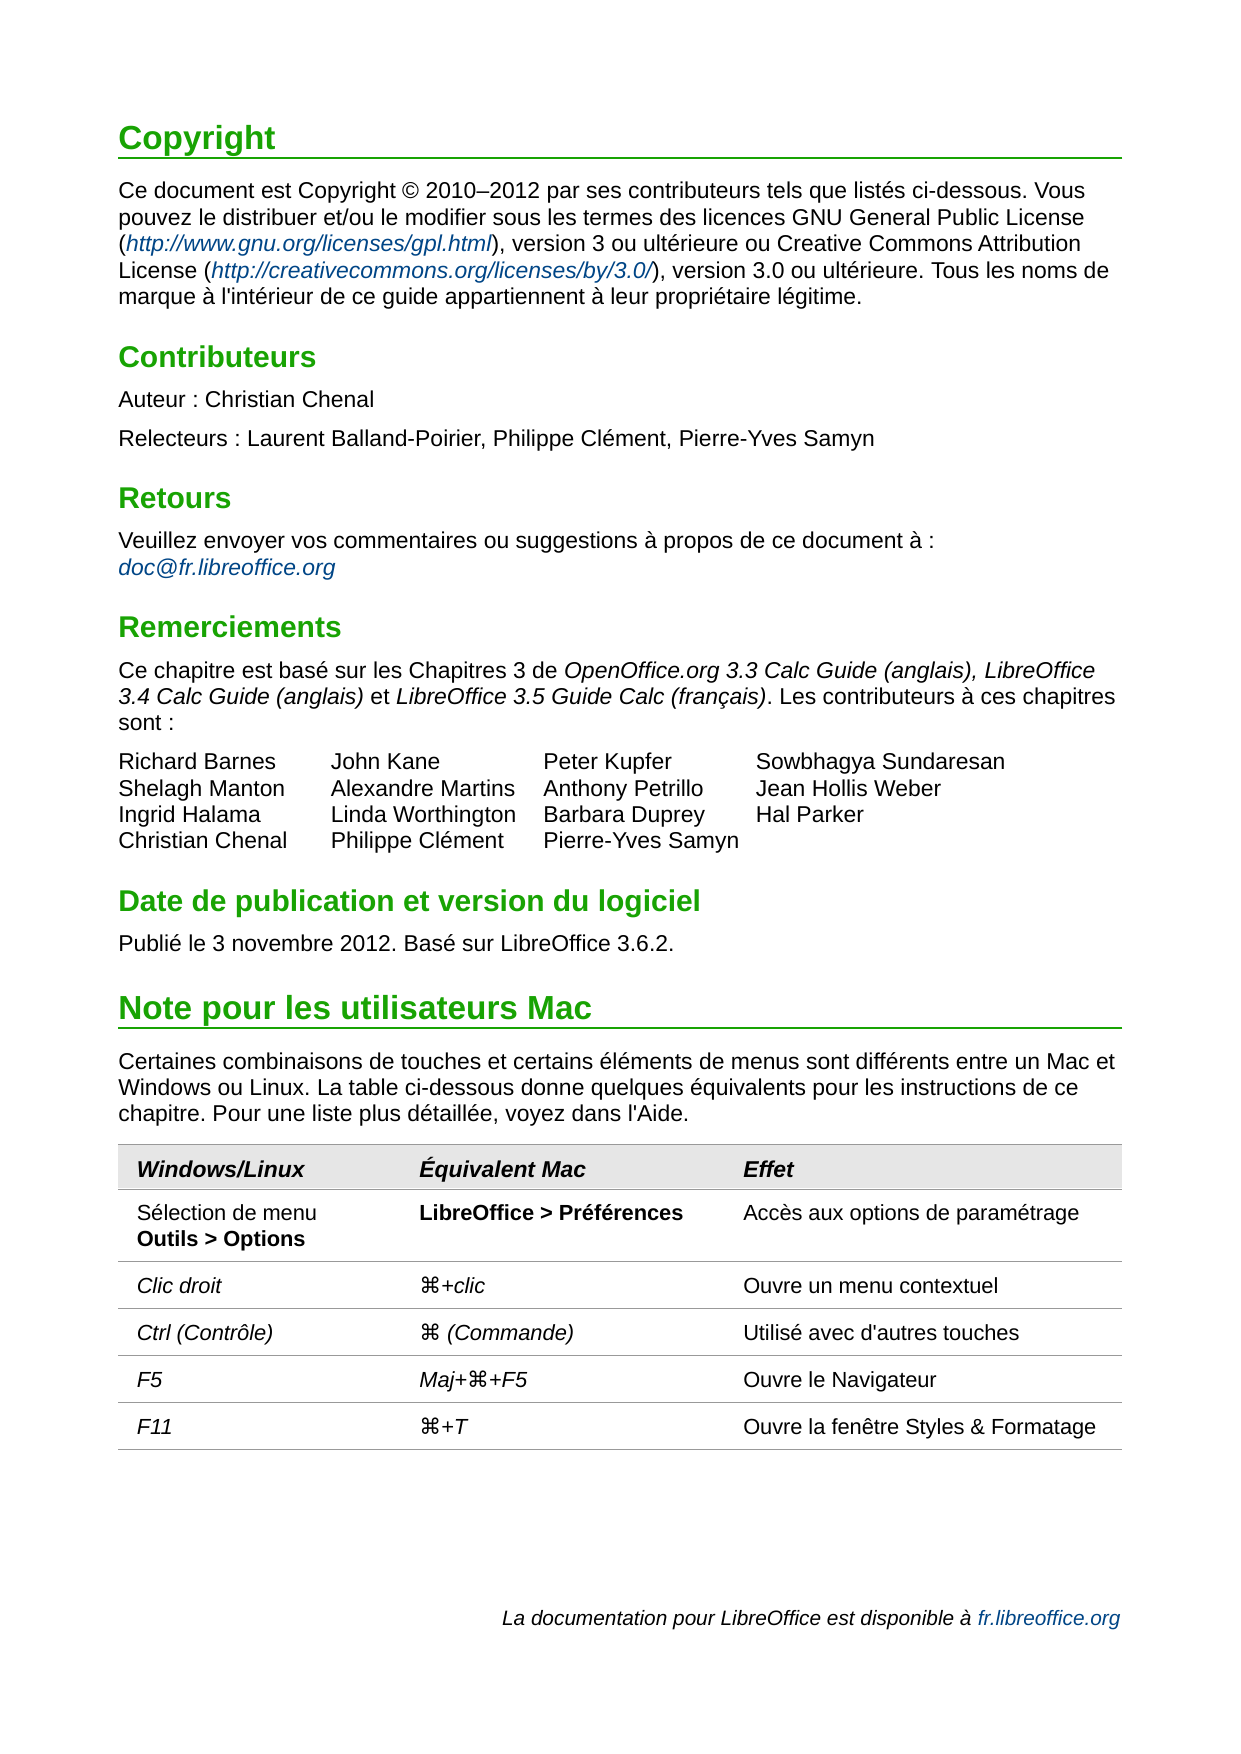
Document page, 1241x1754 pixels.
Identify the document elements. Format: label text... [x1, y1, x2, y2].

text Certaines combinaisons de touches et certains éléments de menus sont différents entre un Mac et Windows ou Linux. La table ci-dessous donne quelques équivalents pour les instructions de ce chapitre. Pour une liste plus détaillée, voyez dans l'Aide. [118, 1048, 1122, 1127]
text Remerciements [118, 609, 1122, 644]
table_cell F11 [118, 1403, 401, 1449]
subtitle Copyright [118, 118, 1122, 157]
text Ce document est Copyright © 2010–2012 par ses contributeurs tels que listés ci-dessous. Vous pouvez le distribuer et/ou le modifier sous les termes des licences GNU General Public License (http://www.gnu.org/licenses/gpl.html), version 3 ou ultérieure ou Creative Commons Attribution License (http://creativecommons.org/licenses/by/3.0/), version 3.0 ou ultérieure. Tous les noms de marque à l'intérieur de ce guide appartiennent à leur propriétaire légitime. [118, 177, 1122, 309]
text Publié le 3 novembre 2012. Basé sur LibreOffice 3.6.2. [118, 930, 1122, 956]
table_header Effet [725, 1145, 1122, 1188]
table_cell Utilisé avec d'autres touches [725, 1309, 1122, 1355]
table_cell Ctrl (Contrôle) [118, 1309, 401, 1355]
table_cell ⌘+T [401, 1403, 725, 1449]
table_cell ⌘+clic [401, 1262, 725, 1308]
table_cell Clic droit [118, 1262, 401, 1308]
table_cell Sélection de menu Outils > Options [118, 1190, 401, 1261]
table_cell ⌘ (Commande) [401, 1309, 725, 1355]
table_cell Maj+⌘+F5 [401, 1356, 725, 1402]
text Retours [118, 480, 1122, 515]
text Veuillez envoyer vos commentaires ou suggestions à propos de ce document à : doc@fr.libreoffice.org [118, 527, 1122, 580]
table_cell Ouvre le Navigateur [725, 1356, 1122, 1402]
text Auteur : Christian Chenal [118, 386, 1122, 412]
text Richard Barnes John Kane Peter Kupfer Sowbhagya Sundaresan Shelagh Manton Alexandre Martins Anthony Petrillo Jean Hollis Weber Ingrid Halama Linda Worthington Barbara Duprey Hal Parker Christian Chenal Philippe Clément Pierre-Yves Samyn [118, 748, 1122, 853]
text Relecteurs : Laurent Balland-Poirier, Philippe Clément, Pierre-Yves Samyn [118, 424, 1122, 451]
table_cell Ouvre la fenêtre Styles & Formatage [725, 1403, 1122, 1449]
text Ce chapitre est basé sur les Chapitres 3 de OpenOffice.org 3.3 Calc Guide (anglais), LibreOffice 3.4 Calc Guide (anglais) et LibreOffice 3.5 Guide Calc (français). Les contributeurs à ces chapitres sont : [118, 657, 1122, 736]
table_cell LibreOffice > Préférences [401, 1190, 725, 1261]
table_cell F5 [118, 1356, 401, 1402]
text Date de publication et version du logiciel [118, 883, 1122, 918]
table_header Équivalent Mac [401, 1145, 725, 1188]
text Contributeurs [118, 339, 1122, 373]
table_cell Accès aux options de paramétrage [725, 1190, 1122, 1261]
table_cell Ouvre un menu contextuel [725, 1262, 1122, 1308]
table_header Windows/Linux [118, 1145, 401, 1188]
subtitle Note pour les utilisateurs Mac [118, 988, 1122, 1027]
